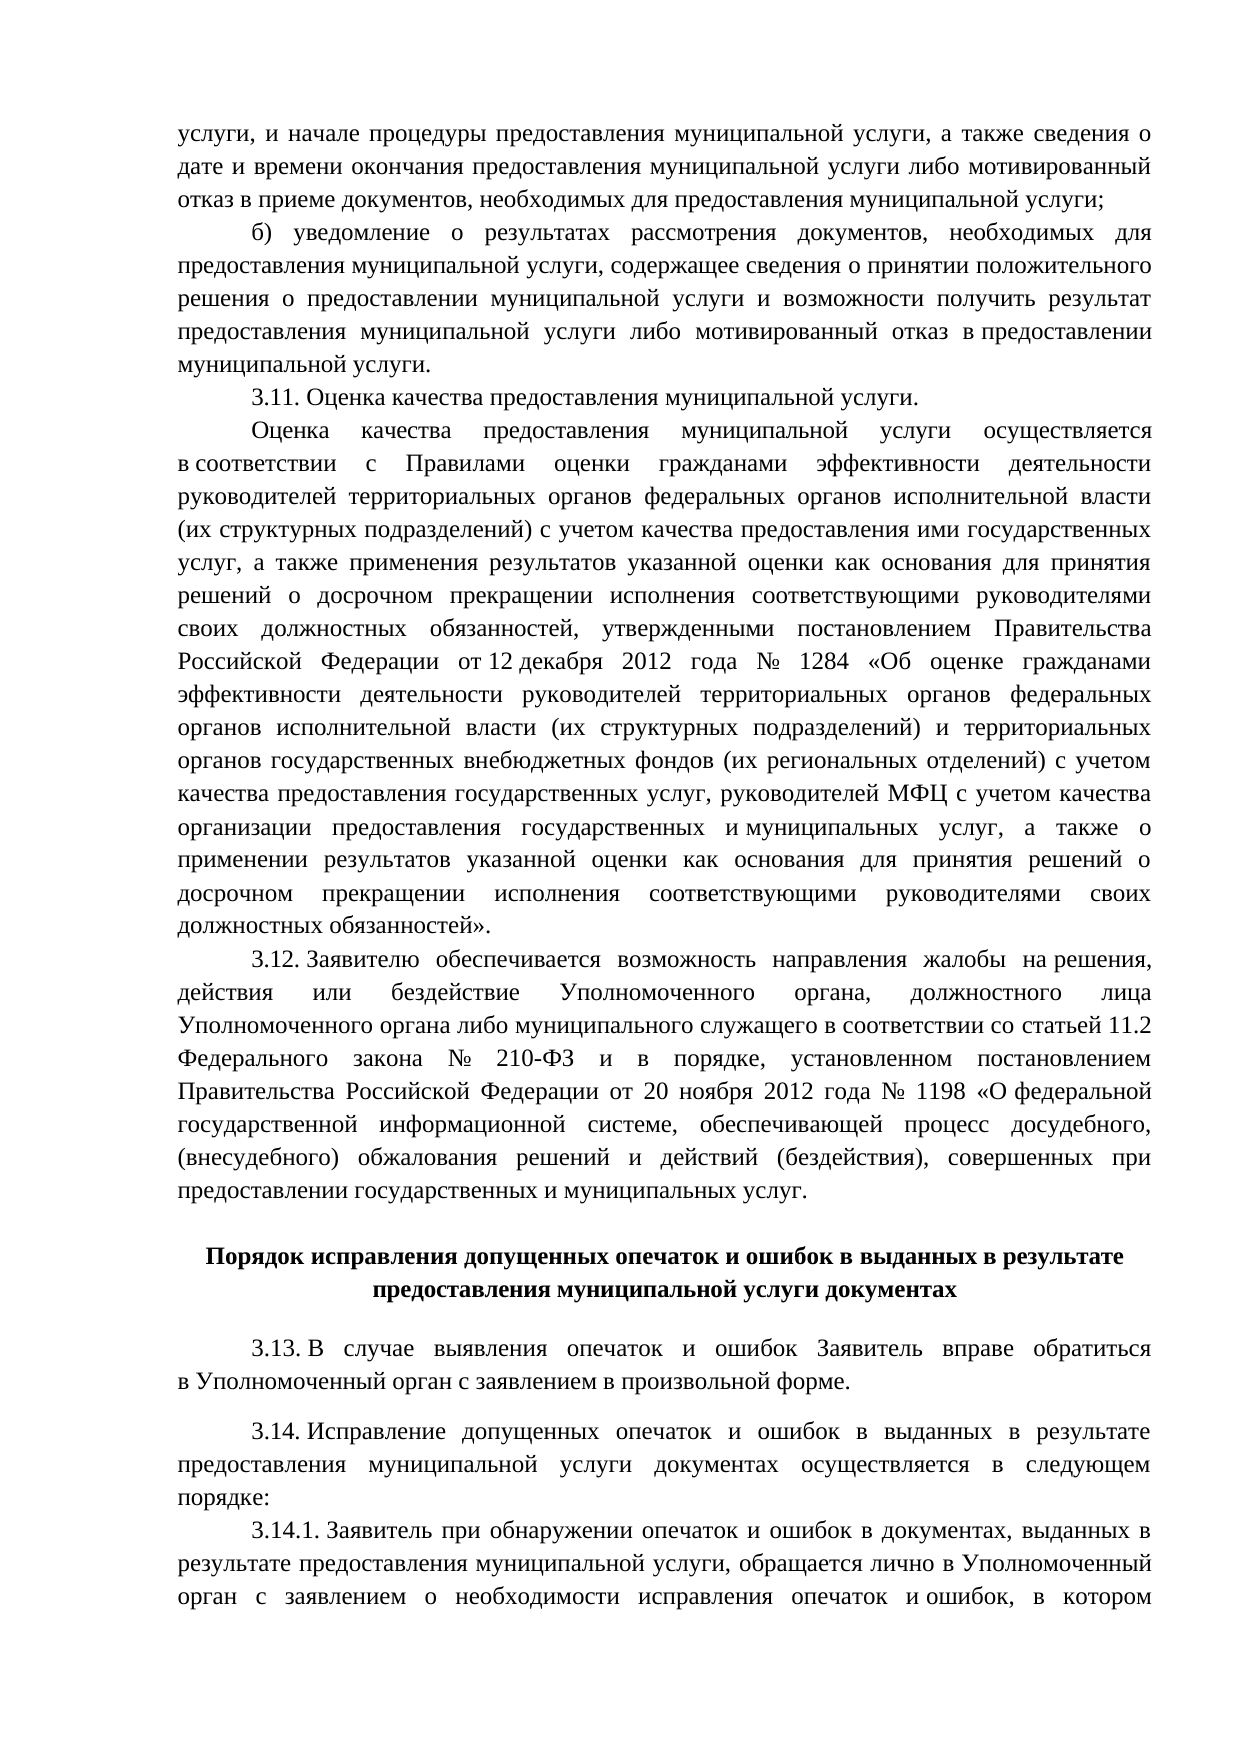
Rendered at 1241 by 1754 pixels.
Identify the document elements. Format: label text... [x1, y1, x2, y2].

text 3.12. Заявителю обеспечивается возможность направления жалобы на решения, действия или бездействие Уполномоченного органа, должностного лица Уполномоченного органа либо муниципального служащего в соответствии со статьей 11.2 Федерального закона № 210-ФЗ и в порядке, установленном постановлением Правительства Российской Федерации от 20 ноября 2012 года № 1198 «О федеральной государственной информационной системе, обеспечивающей процесс досудебного, (внесудебного) обжалования решений и действий (бездействия), совершенных при предоставлении государственных и муниципальных услуг. [177, 944, 1152, 1203]
text 3.13. В случае выявления опечаток и ошибок Заявитель вправе обратиться в Уполномоченный орган с заявлением в произвольной форме. [177, 1333, 1152, 1395]
text услуги, и начале процедуры предоставления муниципальной услуги, а также сведения о дате и времени окончания предоставления муниципальной услуги либо мотивированный отказ в приеме документов, необходимых для предоставления муниципальной услуги; [177, 118, 1152, 213]
text б) уведомление о результатах рассмотрения документов, необходимых для предоставления муниципальной услуги, содержащее сведения о принятии положительного решения о предоставлении муниципальной услуги и возможности получить результат предоставления муниципальной услуги либо мотивированный отказ в предоставлении муниципальной услуги. [177, 217, 1152, 378]
text Оценка качества предоставления муниципальной услуги осуществляется в соответствии с Правилами оценки гражданами эффективности деятельности руководителей территориальных органов федеральных органов исполнительной власти (их структурных подразделений) с учетом качества предоставления ими государственных услуг, а также применения результатов указанной оценки как основания для принятия решений о досрочном прекращении исполнения соответствующими руководителями своих должностных обязанностей, утвержденными постановлением Правительства Российской Федерации от 12 декабря 2012 года № 1284 «Об оценке гражданами эффективности деятельности руководителей территориальных органов федеральных органов исполнительной власти (их структурных подразделений) и территориальных органов государственных внебюджетных фондов (их региональных отделений) с учетом качества предоставления государственных услуг, руководителей МФЦ с учетом качества организации предоставления государственных и муниципальных услуг, а также о применении результатов указанной оценки как основания для принятия решений о досрочном прекращении исполнения соответствующими руководителями своих должностных обязанностей». [177, 415, 1152, 939]
text 3.14. Исправление допущенных опечаток и ошибок в выданных в результате предоставления муниципальной услуги документах осуществляется в следующем порядке: [177, 1416, 1151, 1511]
text Порядок исправления допущенных опечаток и ошибок в выданных в результате предоставления муниципальной услуги документах [177, 1241, 1152, 1303]
text 3.14.1. Заявитель при обнаружении опечаток и ошибок в документах, выданных в результате предоставления муниципальной услуги, обращается лично в Уполномоченный орган с заявлением о необходимости исправления опечаток и ошибок, в котором [177, 1515, 1152, 1610]
text 3.11. Оценка качества предоставления муниципальной услуги. [177, 382, 1152, 411]
